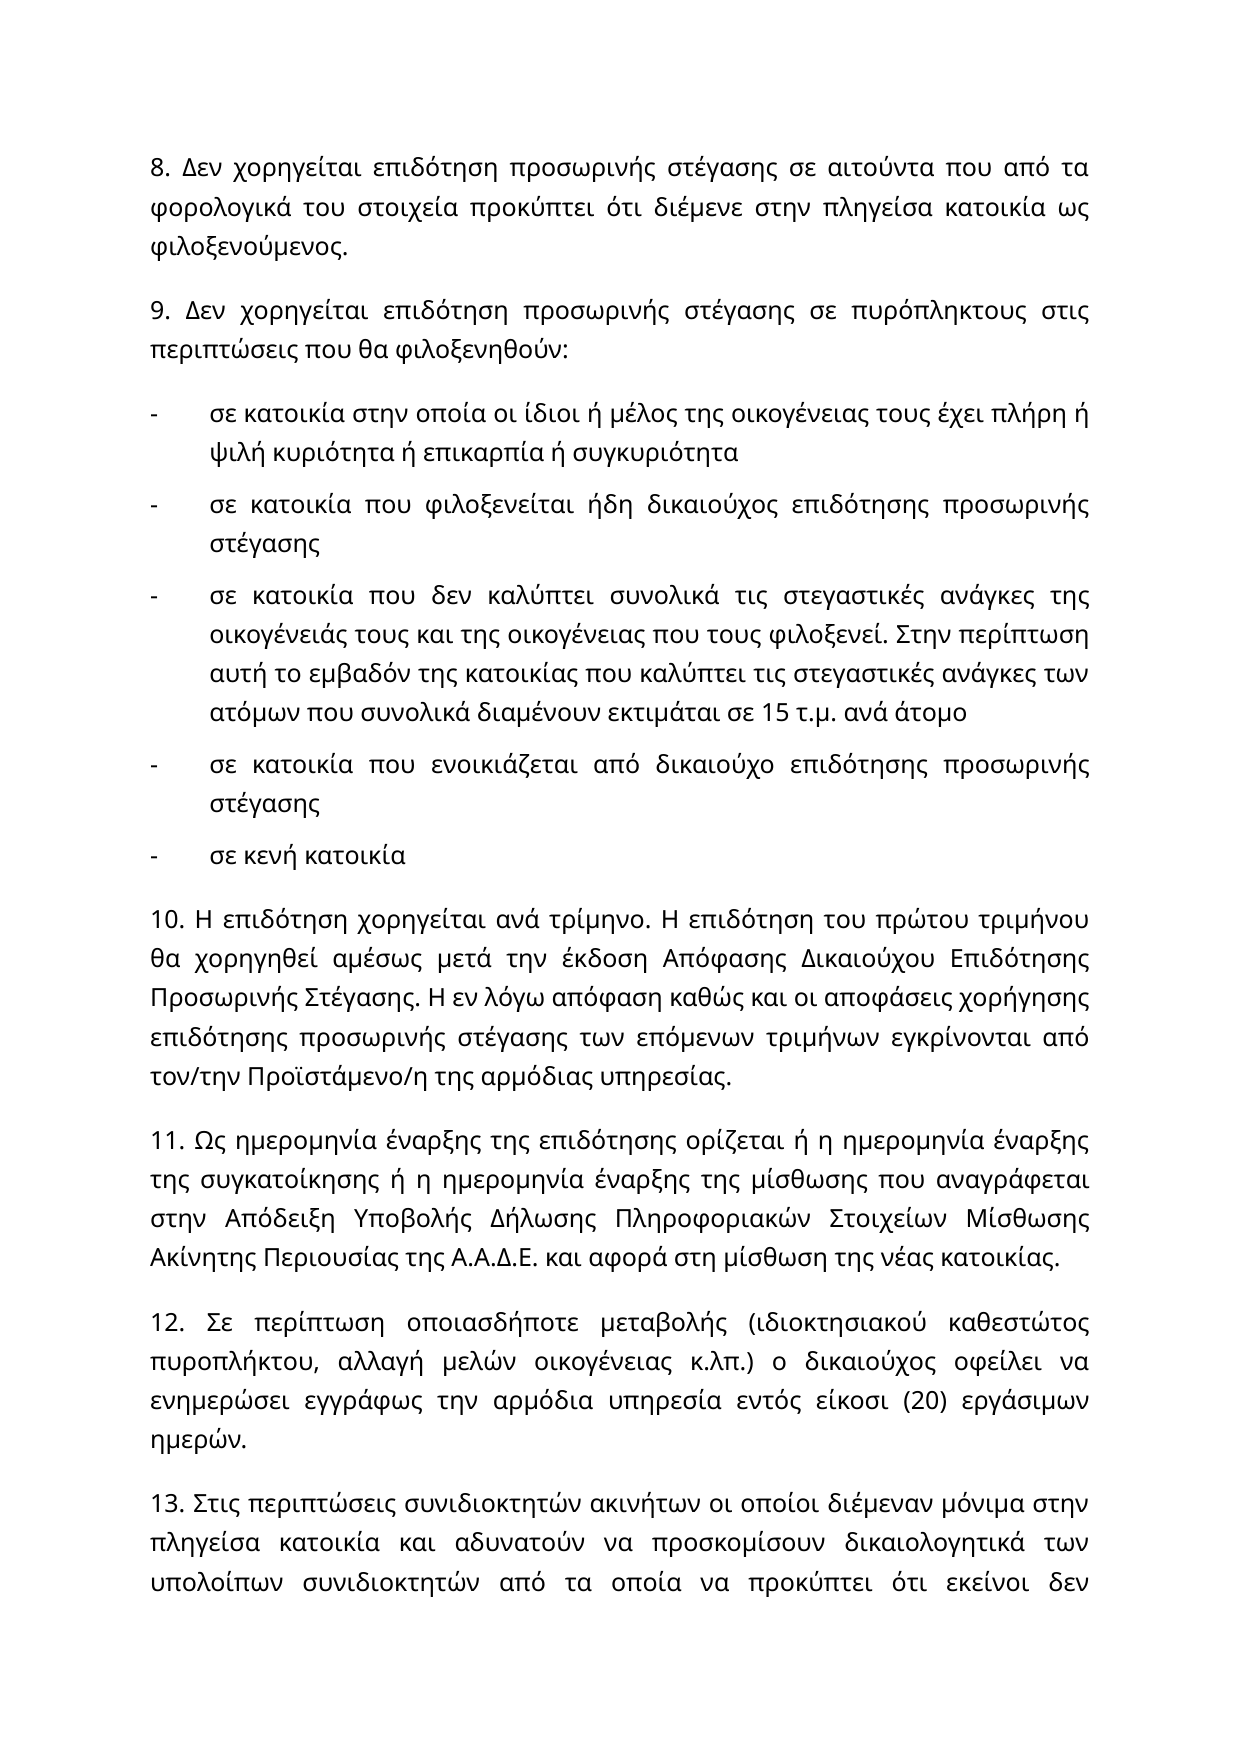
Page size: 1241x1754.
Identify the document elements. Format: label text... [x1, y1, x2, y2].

list - σε κατοικία που ενοικιάζεται από δικαιούχο επιδότησης προσωρινής στέγασης [150, 747, 1090, 820]
list - σε κατοικία στην οποία οι ίδιοι ή μέλος της οικογένειας τους έχει πλήρη ή ψιλή κυριότητα ή επικαρπία ή συγκυριότητα [150, 396, 1090, 469]
list - σε κατοικία που φιλοξενείται ήδη δικαιούχος επιδότησης προσωρινής στέγασης [150, 487, 1090, 560]
text 11. Ως ημερομηνία έναρξης της επιδότησης ορίζεται ή η ημερομηνία έναρξης της συγκατοίκησης ή η ημερομηνία έναρξης της μίσθωσης που αναγράφεται στην Απόδειξη Υποβολής Δήλωσης Πληροφοριακών Στοιχείων Μίσθωσης Ακίνητης Περιουσίας της Α.Α.Δ.Ε. και αφορά στη μίσθωση της νέας κατοικίας. [150, 1122, 1090, 1274]
text 9. Δεν χορηγείται επιδότηση προσωρινής στέγασης σε πυρόπληκτους στις περιπτώσεις που θα φιλοξενηθούν: [150, 292, 1090, 366]
text 10. Η επιδότηση χορηγείται ανά τρίμηνο. Η επιδότηση του πρώτου τριμήνου θα χορηγηθεί αμέσως μετά την έκδοση Απόφασης Δικαιούχου Επιδότησης Προσωρινής Στέγασης. Η εν λόγω απόφαση καθώς και οι αποφάσεις χορήγησης επιδότησης προσωρινής στέγασης των επόμενων τριμήνων εγκρίνονται από τον/την Προϊστάμενο/η της αρμόδιας υπηρεσίας. [150, 902, 1090, 1092]
text 8. Δεν χορηγείται επιδότηση προσωρινής στέγασης σε αιτούντα που από τα φορολογικά του στοιχεία προκύπτει ότι διέμενε στην πληγείσα κατοικία ως φιλοξενούμενος. [150, 150, 1090, 262]
text 13. Στις περιπτώσεις συνιδιοκτητών ακινήτων οι οποίοι διέμεναν μόνιμα στην πληγείσα κατοικία και αδυνατούν να προσκομίσουν δικαιολογητικά των υπολοίπων συνιδιοκτητών από τα οποία να προκύπτει ότι εκείνοι δεν [150, 1486, 1090, 1598]
list - σε κατοικία που δεν καλύπτει συνολικά τις στεγαστικές ανάγκες της οικογένειάς τους και της οικογένειας που τους φιλοξενεί. Στην περίπτωση αυτή το εμβαδόν της κατοικίας που καλύπτει τις στεγαστικές ανάγκες των ατόμων που συνολικά διαμένουν εκτιμάται σε 15 τ.μ. ανά άτομο [150, 577, 1090, 729]
text 12. Σε περίπτωση οποιασδήποτε μεταβολής (ιδιοκτησιακού καθεστώτος πυροπλήκτου, αλλαγή μελών οικογένειας κ.λπ.) ο δικαιούχος οφείλει να ενημερώσει εγγράφως την αρμόδια υπηρεσία εντός είκοσι (20) εργάσιμων ημερών. [150, 1304, 1090, 1456]
list - σε κενή κατοικία [150, 837, 1090, 872]
